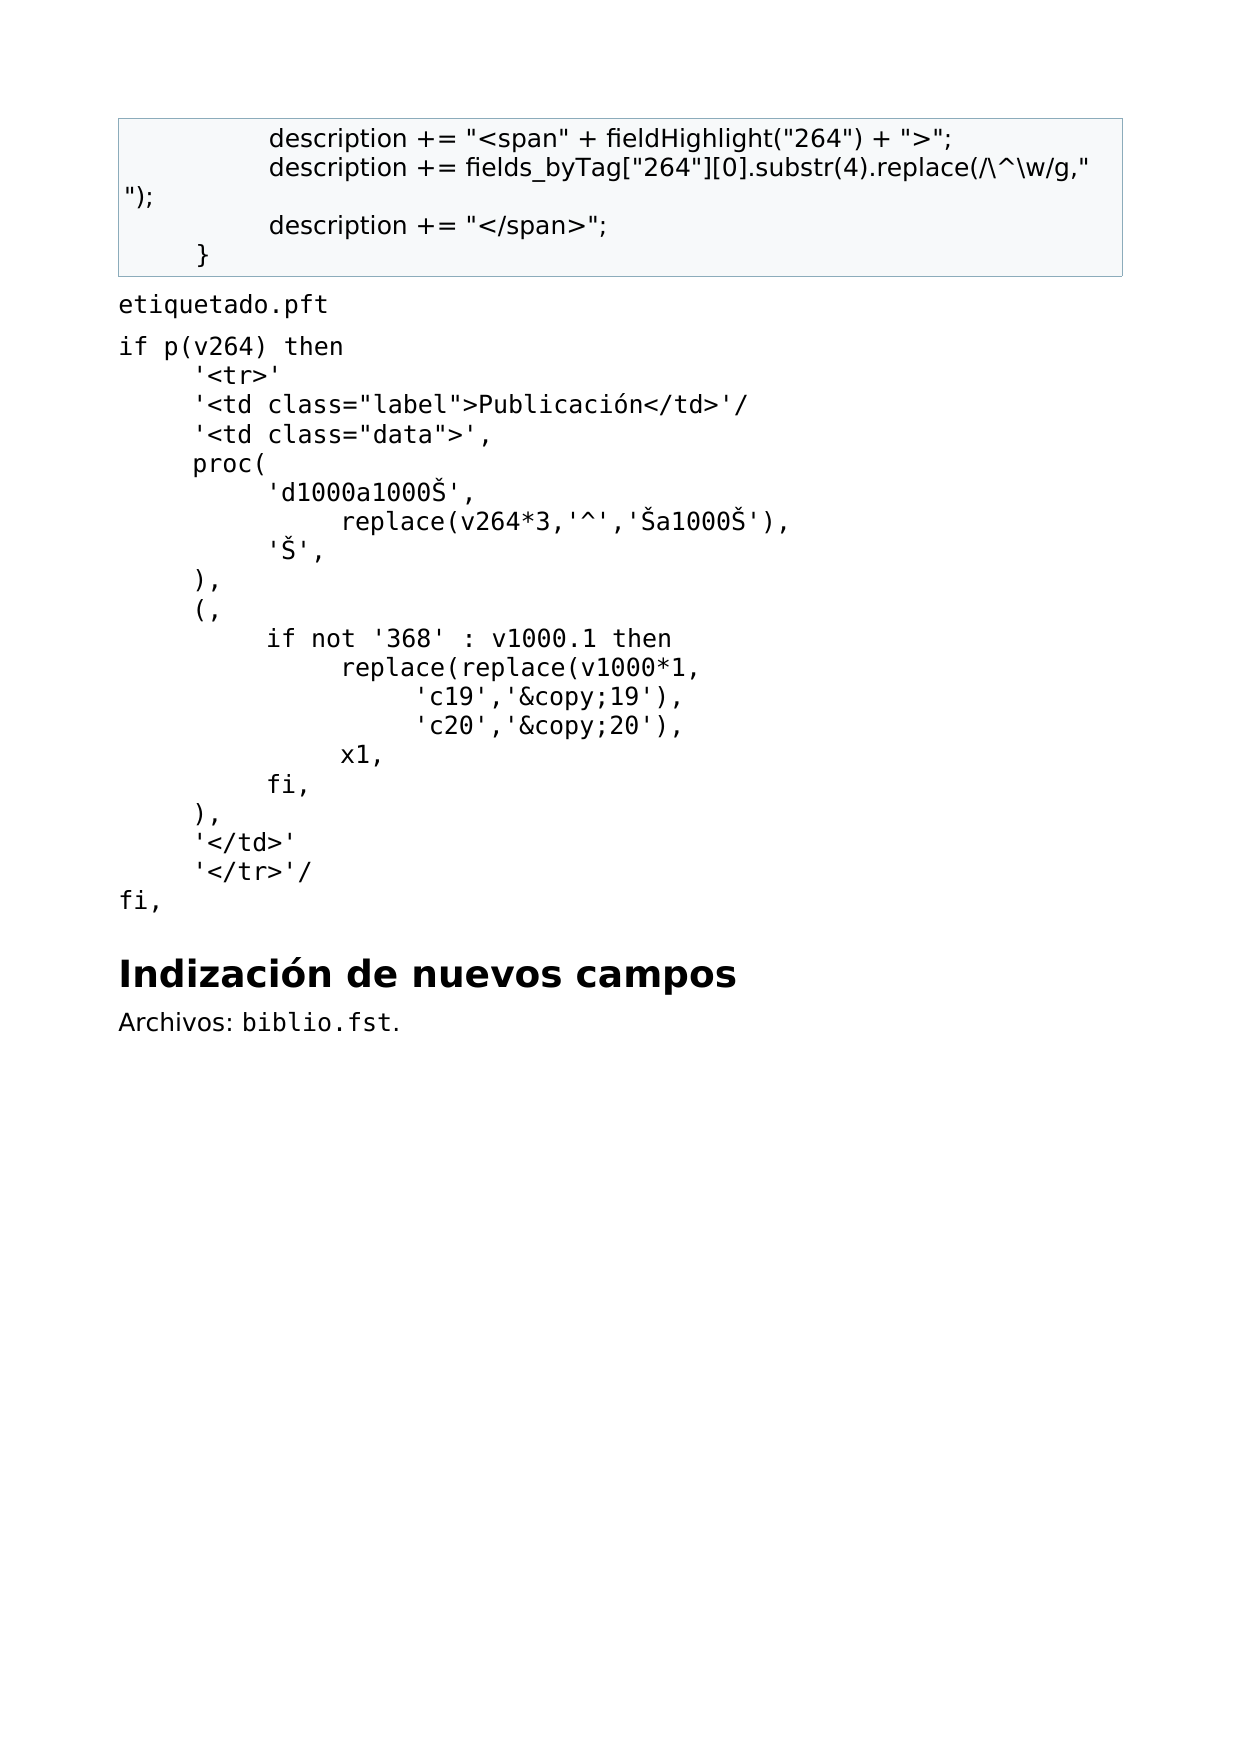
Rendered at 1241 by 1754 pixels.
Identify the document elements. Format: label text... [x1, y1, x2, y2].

text Archivos: biblio.fst. [118, 1008, 1122, 1038]
text etiquetado.pft [118, 291, 1122, 320]
table_header description += "<span" + fieldHighlight("264") + ">"; description += fields_byTag["264"][0].substr(4).replace(/\^\w/g," "); description += "</span>"; } [119, 119, 1122, 276]
text if p(v264) then '<tr>' '<td class="label">Publicación</td>'/ '<td class="data">', proc( 'd1000a1000Š', replace(v264*3,'^','Ša1000Š'), 'Š', ), (, if not '368' : v1000.1 then replace(replace(v1000*1, 'c19','&copy;19'), 'c20','&copy;20'), x1, fi, ), '</td>' '</tr>'/ fi, [118, 332, 1122, 916]
subtitle Indización de nuevos campos [118, 952, 1122, 996]
